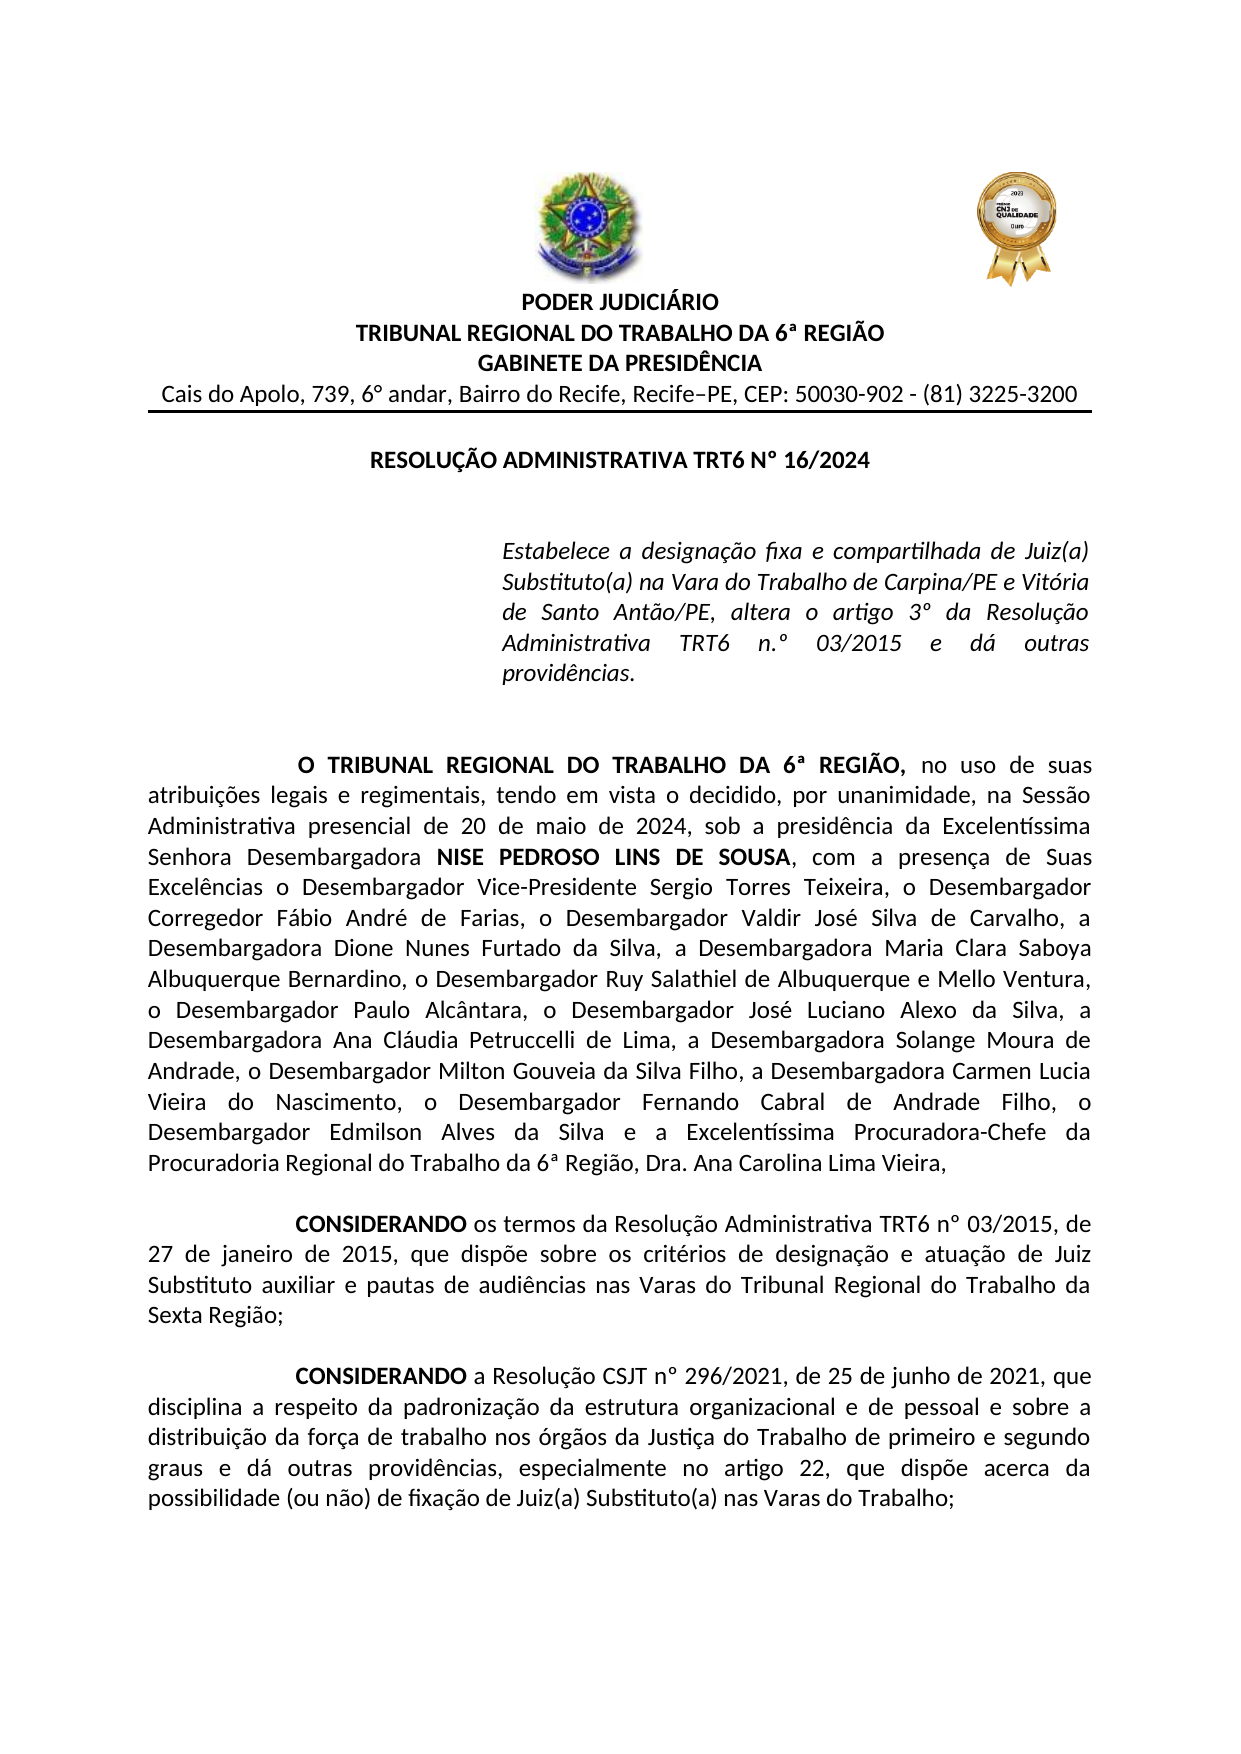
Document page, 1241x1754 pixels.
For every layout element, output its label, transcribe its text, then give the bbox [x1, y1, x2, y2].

text Estabelece a designação fixa e compartilhada de Juiz(a) Substituto(a) na Vara do Trabalho de Carpina/PE e Vitória de Santo Antão/PE, altera o artigo 3º da Resolução Administrativa TRT6 n.º 03/2015 e dá outras providências. [502, 536, 1092, 688]
text GABINETE DA PRESIDÊNCIA [148, 347, 1092, 378]
text RESOLUÇÃO ADMINISTRATIVA TRT6 Nº 16/2024 [148, 444, 1092, 474]
text CONSIDERANDO os termos da Resolução Administrativa TRT6 nº 03/2015, de 27 de janeiro de 2015, que dispõe sobre os critérios de designação e atuação de Juiz Substituto auxiliar e pautas de audiências nas Varas do Tribunal Regional do Trabalho da Sexta Região; [148, 1208, 1092, 1330]
text Cais do Apolo, 739, 6° andar, Bairro do Recife, Recife–PE, CEP: 50030-902 - (81) 3225-3200 [148, 378, 1092, 410]
text O TRIBUNAL REGIONAL DO TRABALHO DA 6ª REGIÃO, no uso de suas atribuições legais e regimentais, tendo em vista o decidido, por unanimidade, na Sessão Administrativa presencial de 20 de maio de 2024, sob a presidência da Excelentíssima Senhora Desembargadora NISE PEDROSO LINS DE SOUSA, com a presença de Suas Excelências o Desembargador Vice-Presidente Sergio Torres Teixeira, o Desembargador Corregedor Fábio André de Farias, o Desembargador Valdir José Silva de Carvalho, a Desembargadora Dione Nunes Furtado da Silva, a Desembargadora Maria Clara Saboya Albuquerque Bernardino, o Desembargador Ruy Salathiel de Albuquerque e Mello Ventura, o Desembargador Paulo Alcântara, o Desembargador José Luciano Alexo da Silva, a Desembargadora Ana Cláudia Petruccelli de Lima, a Desembargadora Solange Moura de Andrade, o Desembargador Milton Gouveia da Silva Filho, a Desembargadora Carmen Lucia Vieira do Nascimento, o Desembargador Fernando Cabral de Andrade Filho, o Desembargador Edmilson Alves da Silva e a Excelentíssima Procuradora-Chefe da Procuradoria Regional do Trabalho da 6ª Região, Dra. Ana Carolina Lima Vieira, [148, 749, 1092, 1177]
text PODER JUDICIÁRIO [148, 286, 1092, 317]
text TRIBUNAL REGIONAL DO TRABALHO DA 6ª REGIÃO [148, 317, 1092, 347]
text CONSIDERANDO a Resolução CSJT nº 296/2021, de 25 de junho de 2021, que disciplina a respeito da padronização da estrutura organizacional e de pessoal e sobre a distribuição da força de trabalho nos órgãos da Justiça do Trabalho de primeiro e segundo graus e dá outras providências, especialmente no artigo 22, que dispõe acerca da possibilidade (ou não) de fixação de Juiz(a) Substituto(a) nas Varas do Trabalho; [148, 1360, 1092, 1513]
